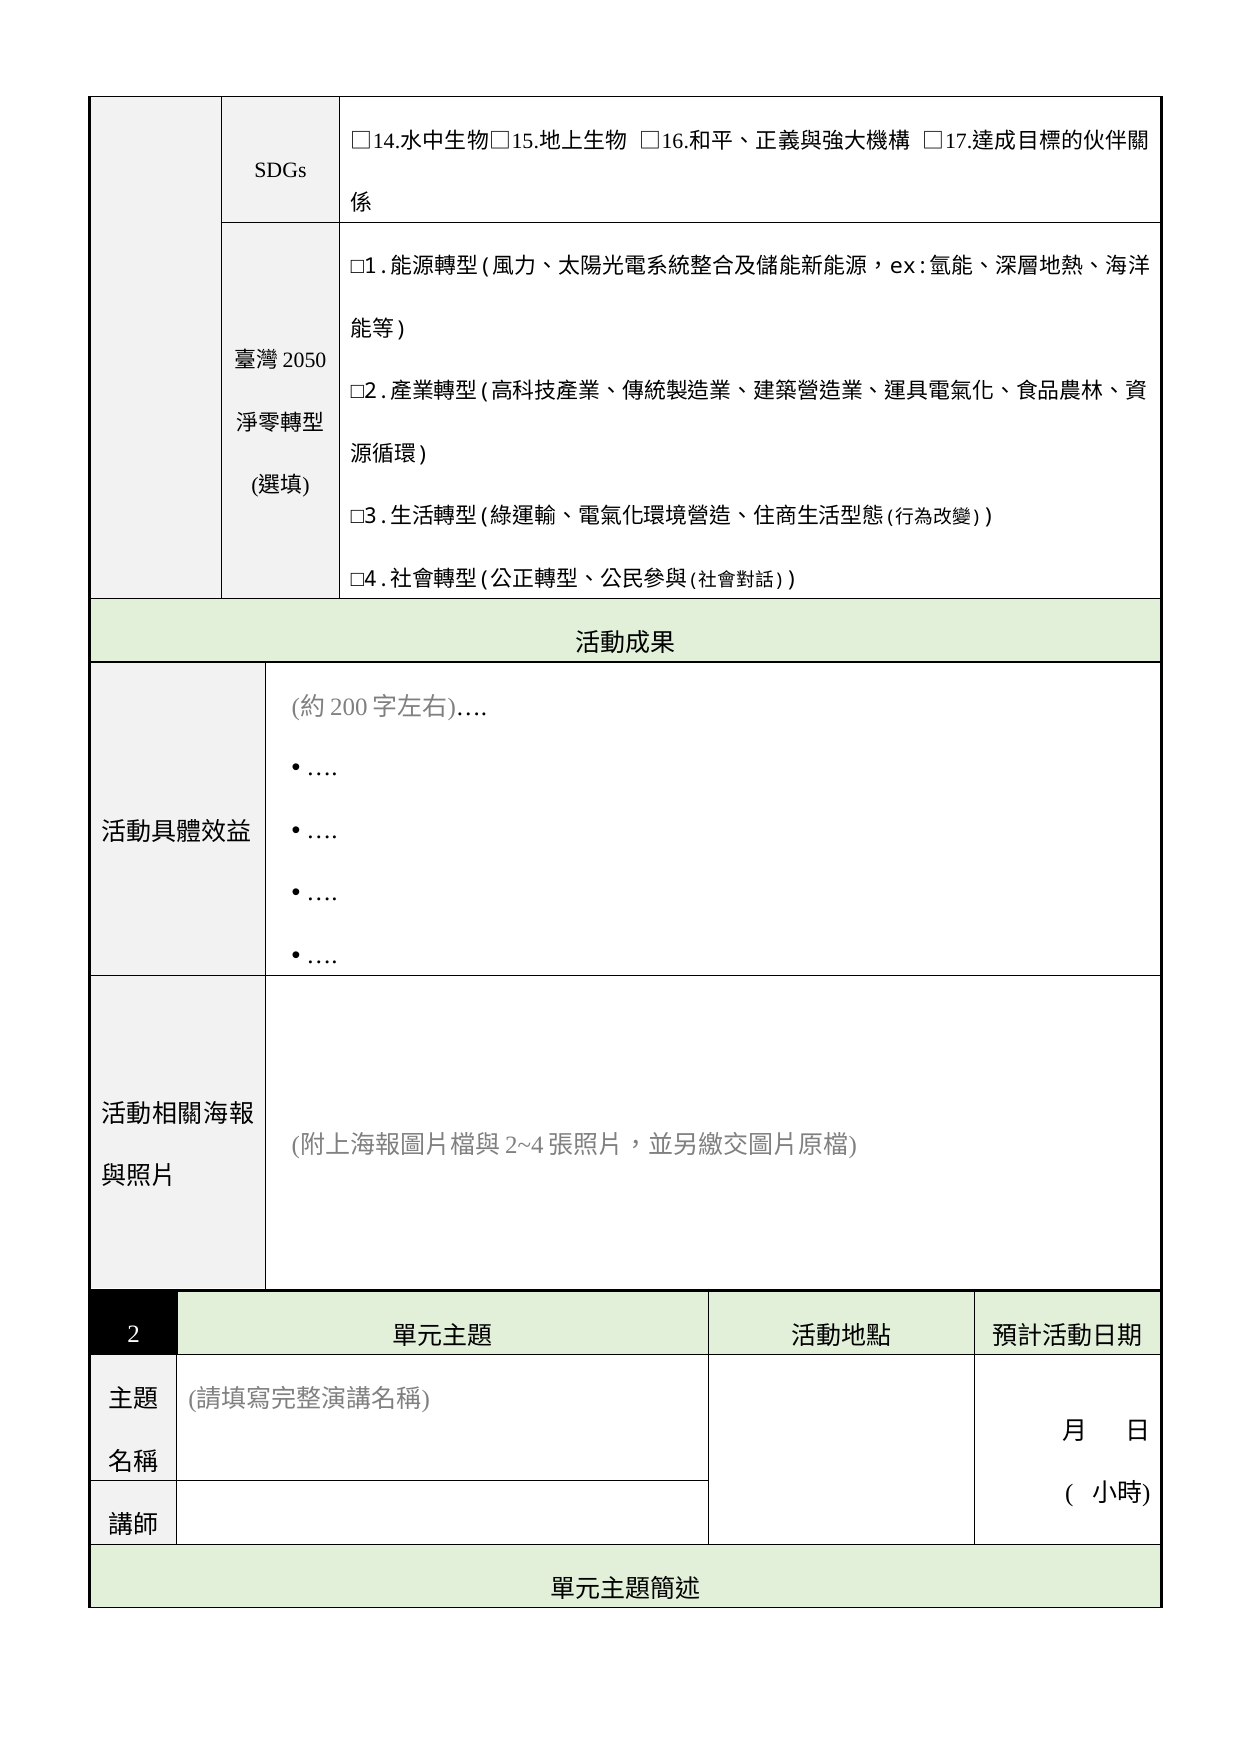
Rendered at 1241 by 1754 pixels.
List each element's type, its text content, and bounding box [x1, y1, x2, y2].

table_cell (請填寫完整演講名稱) [177, 1355, 708, 1480]
table_cell 主題名稱 [91, 1355, 176, 1480]
table_cell 活動相關海報與照片 [91, 976, 265, 1288]
table_cell [709, 1355, 974, 1544]
table_cell 月 日 ( 小時) [975, 1355, 1160, 1544]
table_cell (附上海報圖片檔與2~4張照片，並另繳交圖片原檔) [266, 976, 1160, 1288]
table_cell 講師 [91, 1481, 176, 1544]
table_cell SDGs [222, 97, 339, 222]
table_cell [91, 97, 221, 598]
table_cell □1.能源轉型(風力、太陽光電系統整合及儲能新能源，ex:氫能、深層地熱、海洋能等) □2.產業轉型(高科技產業、傳統製造業、建築營造業、運具電氣化、食品農林、資源循環) □3.生活轉型(綠運輸、電氣化環境營造、住商生活型態(行為改變)) □4.社會轉型(公正轉型、公民參與(社會對話)) [340, 223, 1160, 598]
table_cell 活動成果 [91, 599, 1160, 661]
table_cell 臺灣2050淨零轉型(選填) [222, 223, 339, 598]
table_cell 2 [91, 1292, 175, 1354]
table_cell □14.水中生物□15.地上生物 □16.和平、正義與強大機構 □17.達成目標的伙伴關係 [340, 97, 1160, 222]
table_cell 預計活動日期 [975, 1292, 1160, 1354]
table_cell 單元主題 [178, 1292, 708, 1354]
table_cell 活動地點 [709, 1292, 974, 1354]
table_cell (約200字左右)…. …. …. …. …. [266, 663, 1160, 975]
table_cell [177, 1481, 708, 1544]
table_cell 活動具體效益 [91, 663, 265, 975]
table_cell 單元主題簡述 [91, 1545, 1160, 1607]
